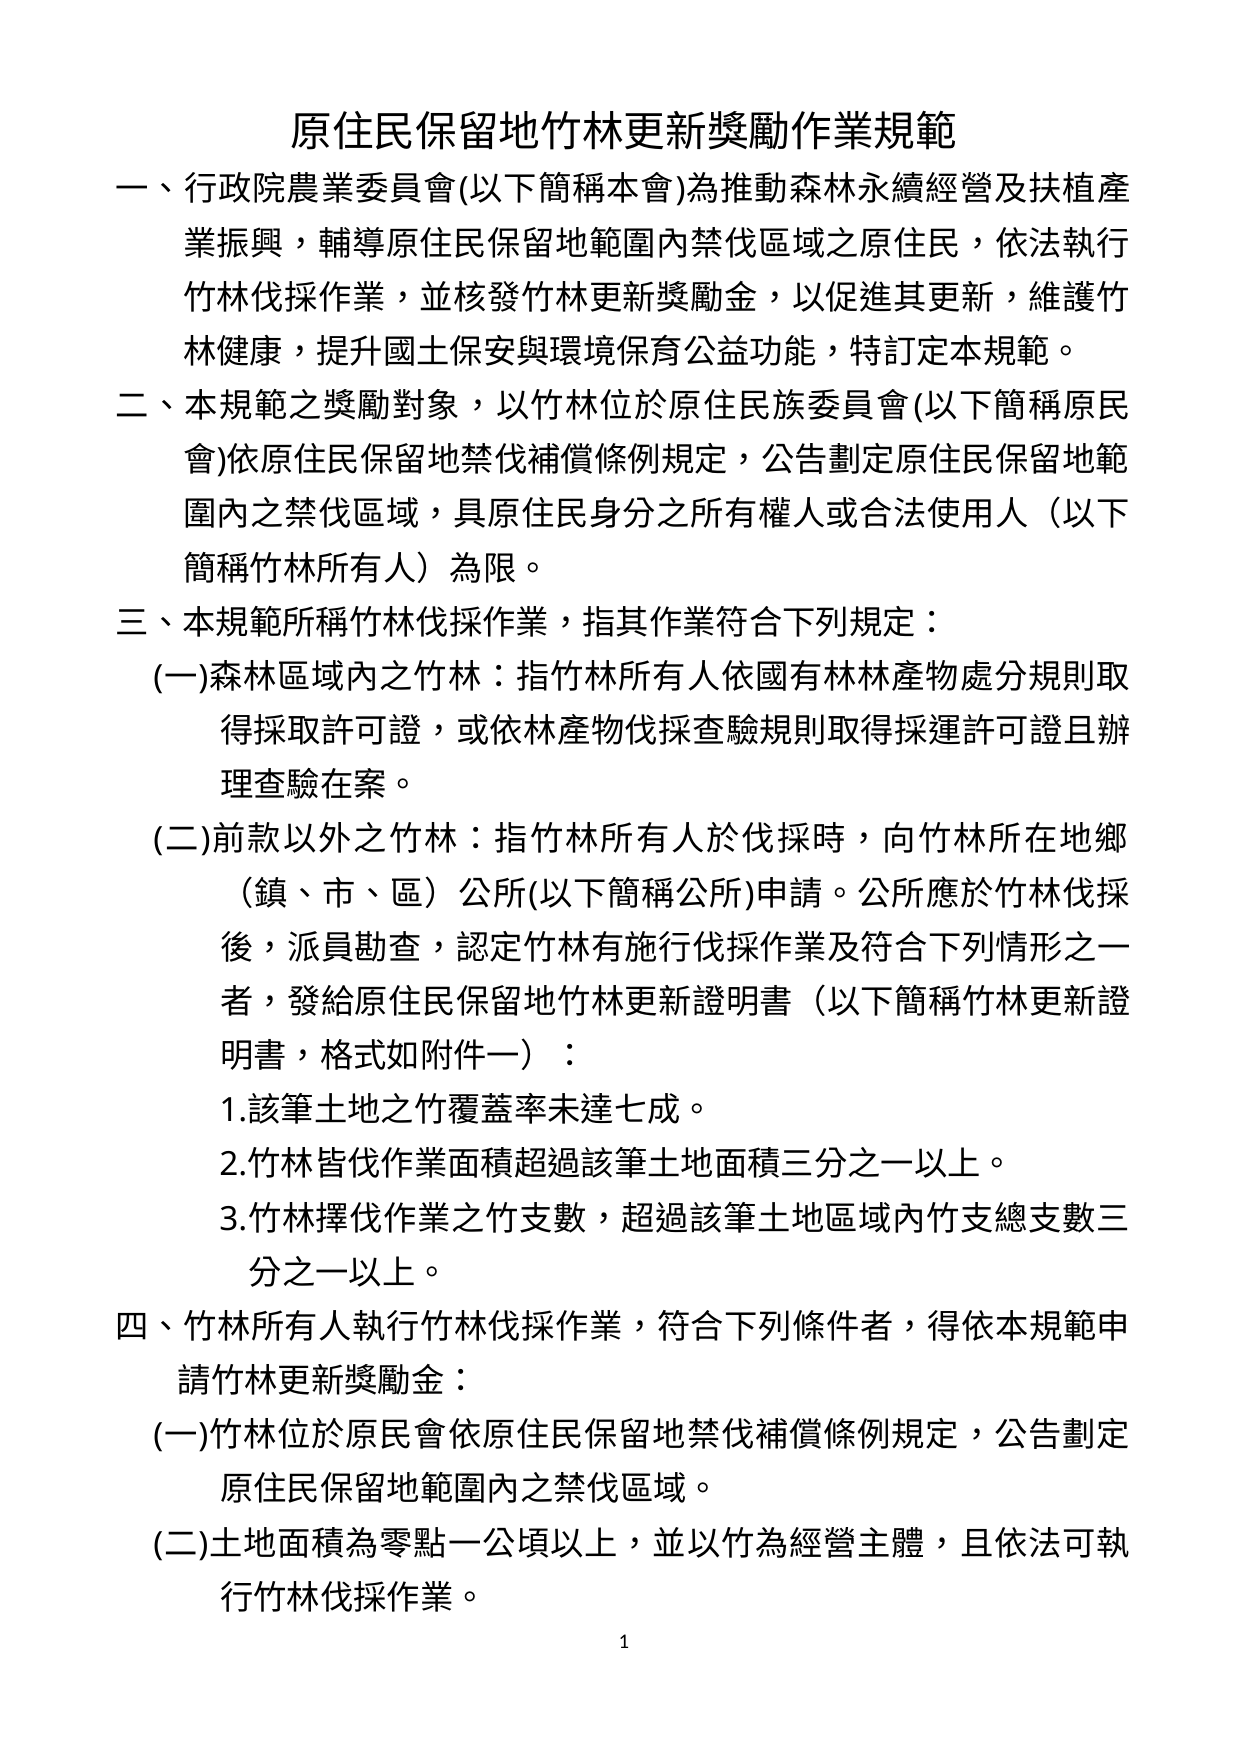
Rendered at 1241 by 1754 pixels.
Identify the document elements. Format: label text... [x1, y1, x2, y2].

text 四、竹林所有人執行竹林伐採作業，符合下列條件者，得依本規範申請竹林更新獎勵金： [116, 1295, 1131, 1403]
text 原住民保留地竹林更新獎勵作業規範 [116, 103, 1131, 157]
text (一)森林區域內之竹林：指竹林所有人依國有林林產物處分規則取得採取許可證，或依林產物伐採查驗規則取得採運許可證且辦理查驗在案。 [153, 645, 1131, 807]
text (一)竹林位於原民會依原住民保留地禁伐補償條例規定，公告劃定原住民保留地範圍內之禁伐區域。 [153, 1403, 1131, 1512]
text (二)土地面積為零點一公頃以上，並以竹為經營主體，且依法可執行竹林伐採作業。 [153, 1512, 1131, 1620]
text 2.竹林皆伐作業面積超過該筆土地面積三分之一以上。 [219, 1132, 1131, 1187]
text 3.竹林擇伐作業之竹支數，超過該筆土地區域內竹支總支數三分之一以上。 [219, 1187, 1131, 1295]
text (二)前款以外之竹林：指竹林所有人於伐採時，向竹林所在地鄉（鎮、市、區）公所(以下簡稱公所)申請。公所應於竹林伐採後，派員勘查，認定竹林有施行伐採作業及符合下列情形之一者，發給原住民保留地竹林更新證明書（以下簡稱竹林更新證明書，格式如附件一）： [153, 807, 1131, 1078]
text 1.該筆土地之竹覆蓋率未達七成。 [219, 1078, 1131, 1132]
text 二、本規範之獎勵對象，以竹林位於原住民族委員會(以下簡稱原民會)依原住民保留地禁伐補償條例規定，公告劃定原住民保留地範圍內之禁伐區域，具原住民身分之所有權人或合法使用人（以下簡稱竹林所有人）為限。 [116, 374, 1131, 591]
text 三、本規範所稱竹林伐採作業，指其作業符合下列規定： [116, 591, 1131, 645]
text 一、行政院農業委員會(以下簡稱本會)為推動森林永續經營及扶植產業振興，輔導原住民保留地範圍內禁伐區域之原住民，依法執行竹林伐採作業，並核發竹林更新獎勵金，以促進其更新，維護竹林健康，提升國土保安與環境保育公益功能，特訂定本規範。 [116, 157, 1131, 374]
